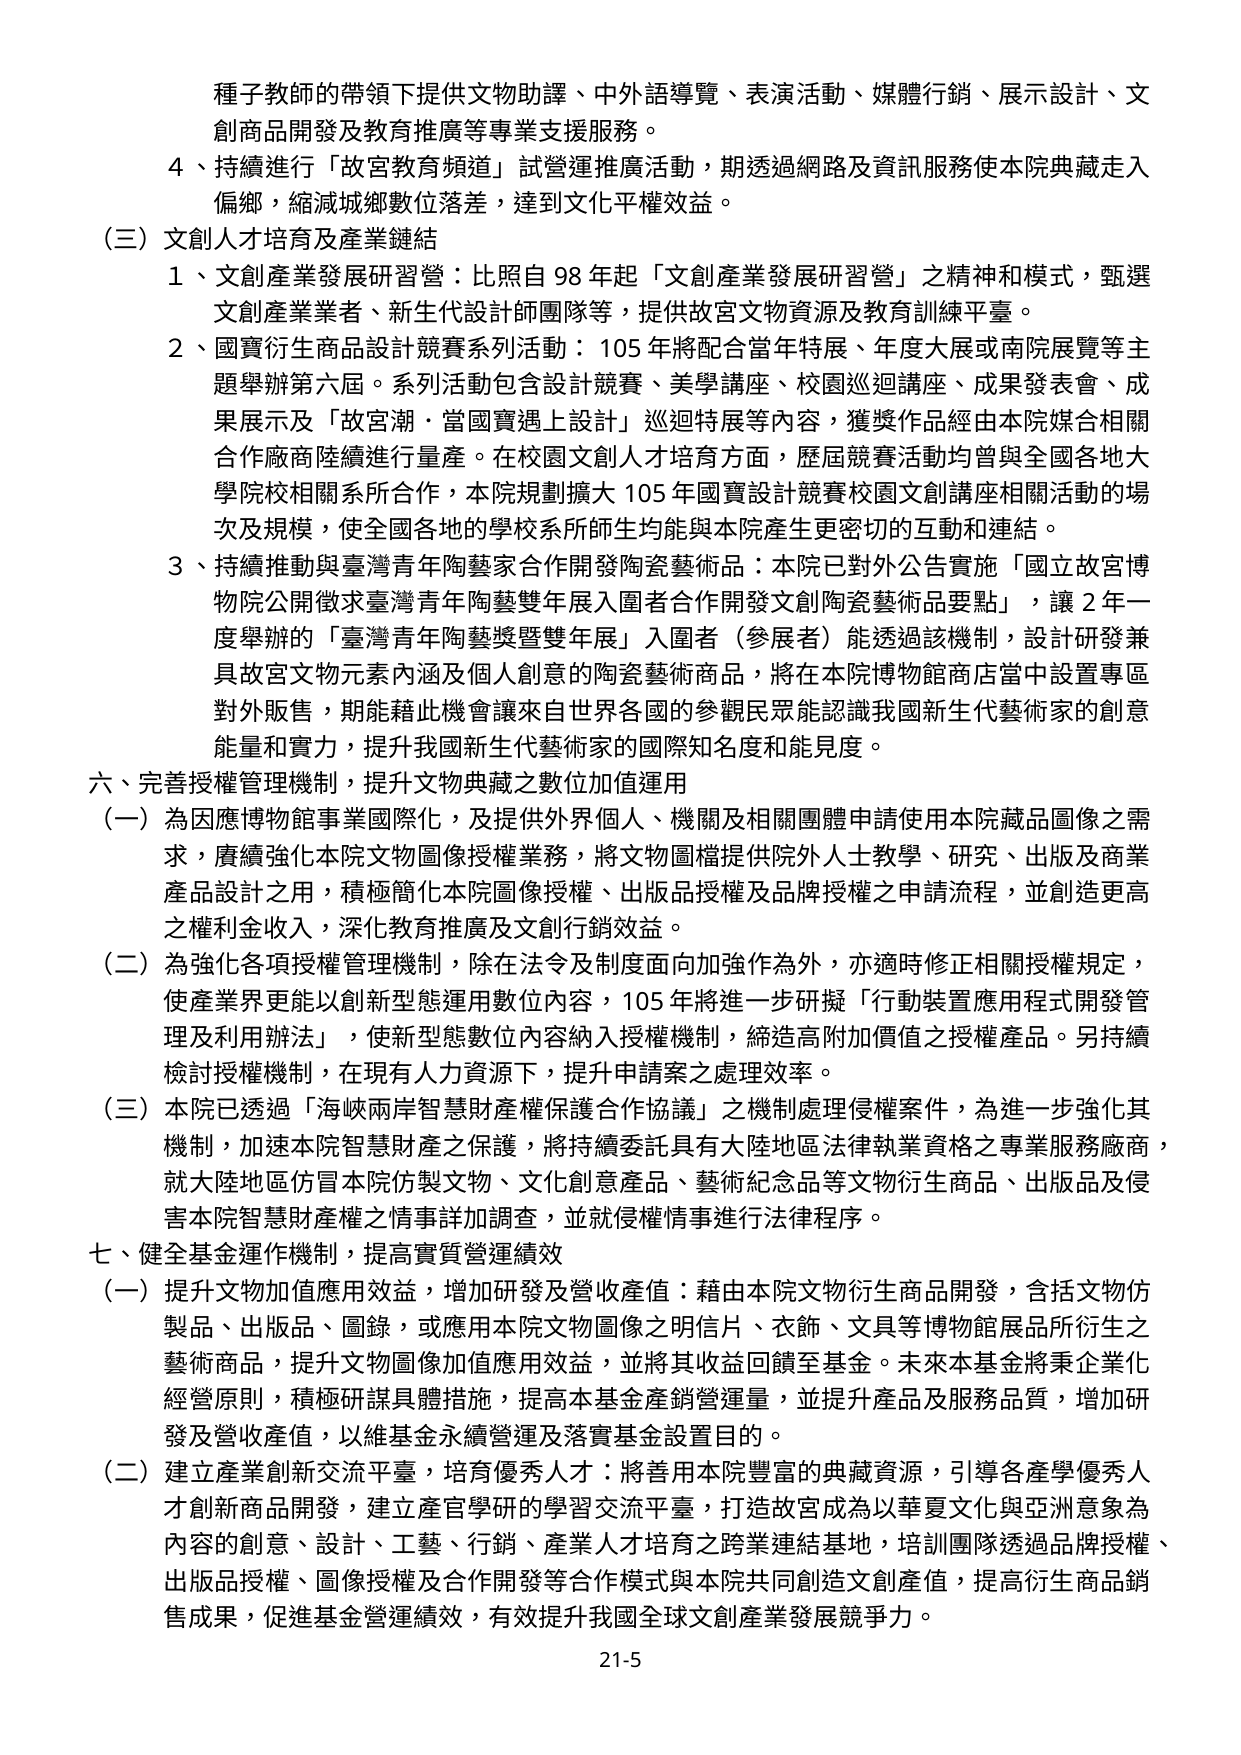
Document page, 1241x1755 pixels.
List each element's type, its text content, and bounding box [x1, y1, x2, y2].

text （二）為強化各項授權管理機制，除在法令及制度面向加強作為外，亦適時修正相關授權規定，使產業界更能以創新型態運用數位內容，105年將進一步研擬「行動裝置應用程式開發管理及利用辦法」，使新型態數位內容納入授權機制，締造高附加價值之授權產品。另持續檢討授權機制，在現有人力資源下，提升申請案之處理效率。 [89, 945, 1152, 1090]
text （三）本院已透過「海峽兩岸智慧財產權保護合作協議」之機制處理侵權案件，為進一步強化其機制，加速本院智慧財產之保護，將持續委託具有大陸地區法律執業資格之專業服務廠商，就大陸地區仿冒本院仿製文物、文化創意產品、藝術紀念品等文物衍生商品、出版品及侵害本院智慧財產權之情事詳加調查，並就侵權情事進行法律程序。 [89, 1090, 1152, 1235]
text 種子教師的帶領下提供文物助譯、中外語導覽、表演活動、媒體行銷、展示設計、文創商品開發及教育推廣等專業支援服務。 [164, 75, 1152, 147]
text （三）文創人才培育及產業鏈結 [89, 220, 1152, 256]
text 六、完善授權管理機制，提升文物典藏之數位加值運用 [89, 764, 1152, 800]
text （二）建立產業創新交流平臺，培育優秀人才：將善用本院豐富的典藏資源，引導各產學優秀人才創新商品開發，建立產官學研的學習交流平臺，打造故宮成為以華夏文化與亞洲意象為內容的創意、設計、工藝、行銷、產業人才培育之跨業連結基地，培訓團隊透過品牌授權、出版品授權、圖像授權及合作開發等合作模式與本院共同創造文創產值，提高衍生商品銷售成果，促進基金營運績效，有效提升我國全球文創產業發展競爭力。 [89, 1452, 1152, 1634]
text ４、持續進行「故宮教育頻道」試營運推廣活動，期透過網路及資訊服務使本院典藏走入偏鄉，縮減城鄉數位落差，達到文化平權效益。 [164, 147, 1152, 220]
text 七、健全基金運作機制，提高實質營運績效 [89, 1235, 1152, 1271]
text （一）為因應博物館事業國際化，及提供外界個人、機關及相關團體申請使用本院藏品圖像之需求，賡續強化本院文物圖像授權業務，將文物圖檔提供院外人士教學、研究、出版及商業產品設計之用，積極簡化本院圖像授權、出版品授權及品牌授權之申請流程，並創造更高之權利金收入，深化教育推廣及文創行銷效益。 [89, 800, 1152, 945]
text ３、持續推動與臺灣青年陶藝家合作開發陶瓷藝術品：本院已對外公告實施「國立故宮博物院公開徵求臺灣青年陶藝雙年展入圍者合作開發文創陶瓷藝術品要點」，讓2年一度舉辦的「臺灣青年陶藝獎暨雙年展」入圍者（參展者）能透過該機制，設計研發兼具故宮文物元素內涵及個人創意的陶瓷藝術商品，將在本院博物館商店當中設置專區對外販售，期能藉此機會讓來自世界各國的參觀民眾能認識我國新生代藝術家的創意能量和實力，提升我國新生代藝術家的國際知名度和能見度。 [164, 546, 1152, 764]
text １、文創產業發展研習營：比照自98年起「文創產業發展研習營」之精神和模式，甄選文創產業業者、新生代設計師團隊等，提供故宮文物資源及教育訓練平臺。 [164, 256, 1152, 329]
text （一）提升文物加值應用效益，增加研發及營收產值：藉由本院文物衍生商品開發，含括文物仿製品、出版品、圖錄，或應用本院文物圖像之明信片、衣飾、文具等博物館展品所衍生之藝術商品，提升文物圖像加值應用效益，並將其收益回饋至基金。未來本基金將秉企業化經營原則，積極研謀具體措施，提高本基金產銷營運量，並提升產品及服務品質，增加研發及營收產值，以維基金永續營運及落實基金設置目的。 [89, 1271, 1152, 1452]
text ２、國寶衍生商品設計競賽系列活動： 105年將配合當年特展、年度大展或南院展覽等主題舉辦第六屆。系列活動包含設計競賽、美學講座、校園巡迴講座、成果發表會、成果展示及「故宮潮．當國寶遇上設計」巡迴特展等內容，獲獎作品經由本院媒合相關合作廠商陸續進行量產。在校園文創人才培育方面，歷屆競賽活動均曾與全國各地大學院校相關系所合作，本院規劃擴大105年國寶設計競賽校園文創講座相關活動的場次及規模，使全國各地的學校系所師生均能與本院產生更密切的互動和連結。 [164, 329, 1152, 546]
